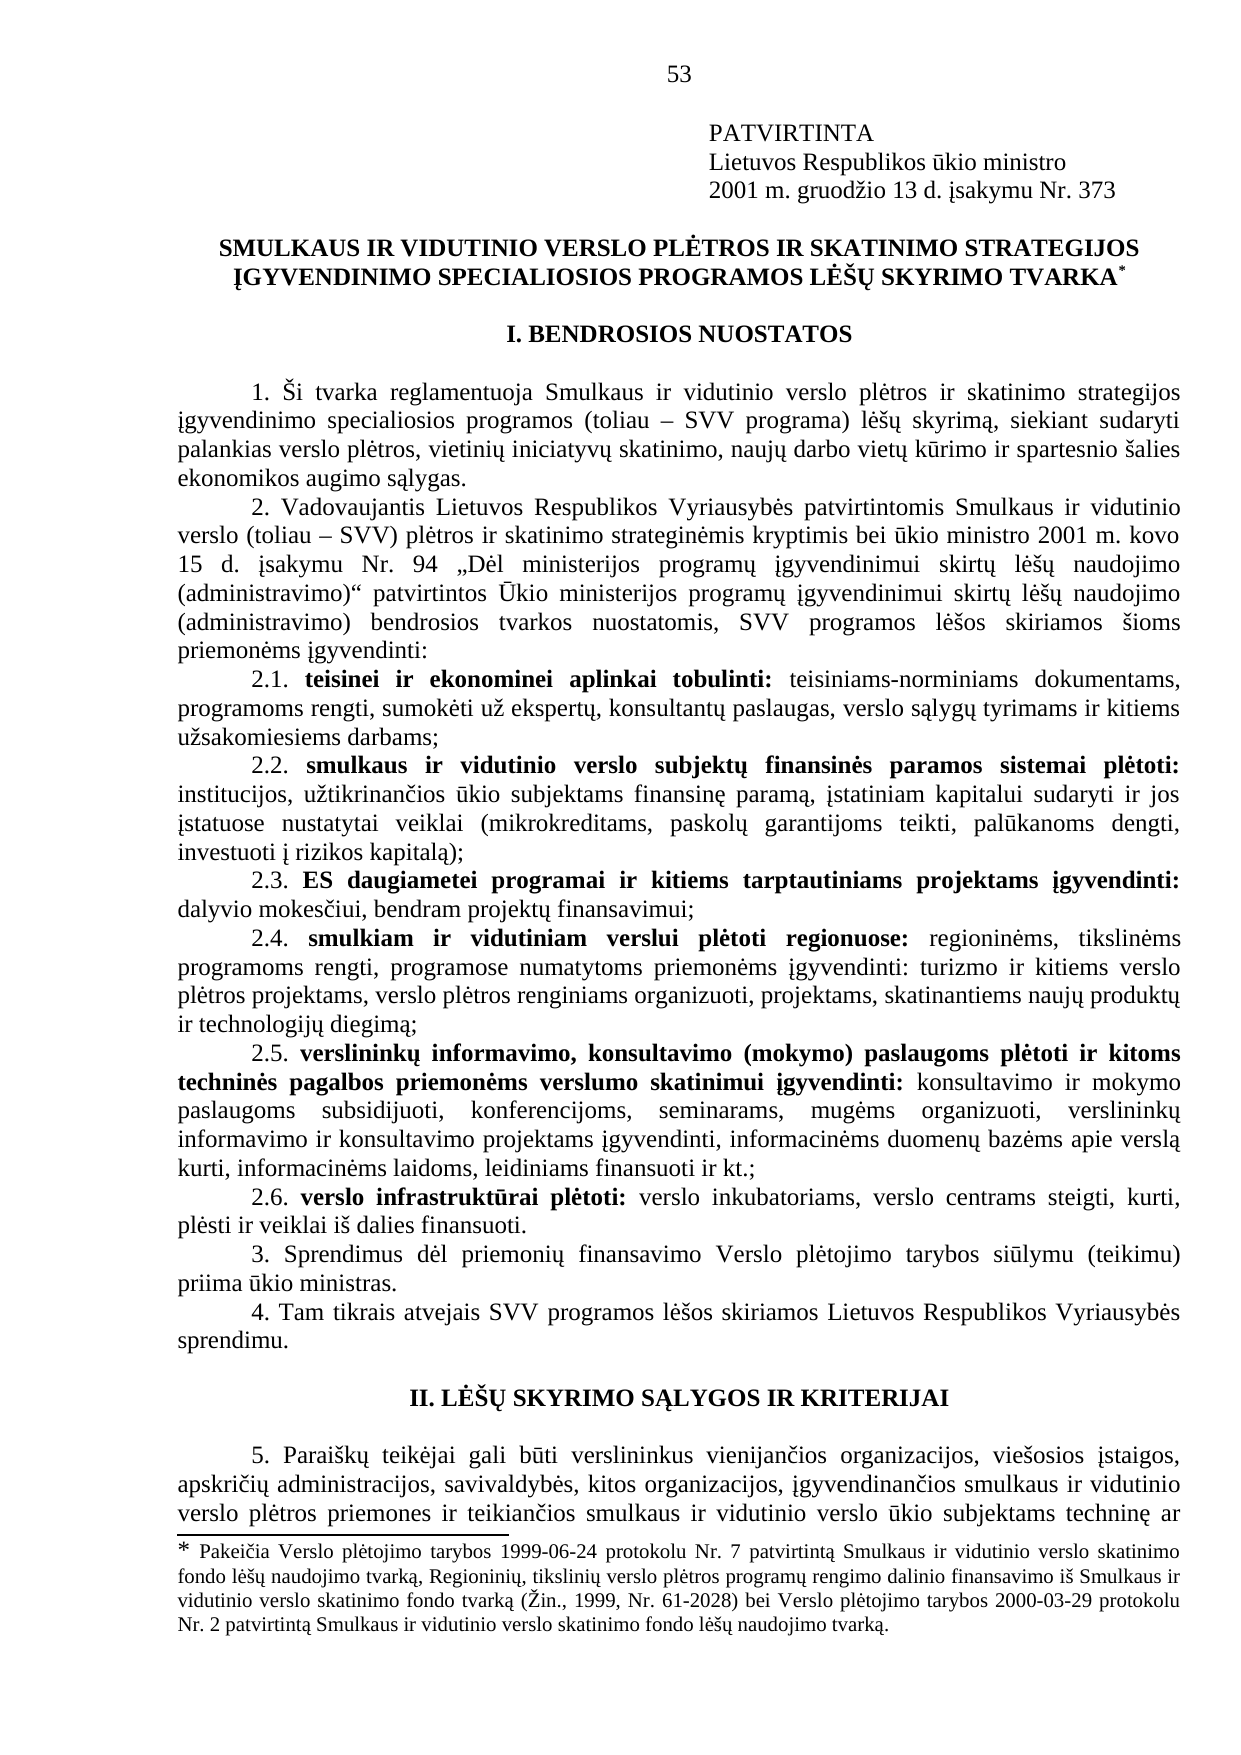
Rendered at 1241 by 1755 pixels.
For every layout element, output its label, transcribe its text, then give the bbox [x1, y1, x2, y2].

text 2.1. teisinei ir ekonominei aplinkai tobulinti: teisiniams-norminiams dokumentams, programoms rengti, sumokėti už ekspertų, konsultantų paslaugas, verslo sąlygų tyrimams ir kitiems užsakomiesiems darbams; [177, 664, 1181, 751]
text 4. Tam tikrais atvejais SVV programos lėšos skiriamos Lietuvos Respublikos Vyriausybės sprendimu. [177, 1297, 1181, 1354]
text 2.4. smulkiam ir vidutiniam verslui plėtoti regionuose: regioninėms, tikslinėms programoms rengti, programose numatytoms priemonėms įgyvendinti: turizmo ir kitiems verslo plėtros projektams, verslo plėtros renginiams organizuoti, projektams, skatinantiems naujų produktų ir technologijų diegimą; [177, 923, 1181, 1038]
text 1. Ši tvarka reglamentuoja Smulkaus ir vidutinio verslo plėtros ir skatinimo strategijos įgyvendinimo specialiosios programos (toliau – SVV programa) lėšų skyrimą, siekiant sudaryti palankias verslo plėtros, vietinių iniciatyvų skatinimo, naujų darbo vietų kūrimo ir spartesnio šalies ekonomikos augimo sąlygas. [177, 377, 1181, 492]
text 5. Paraiškų teikėjai gali būti verslininkus vienijančios organizacijos, viešosios įstaigos, apskričių administracijos, savivaldybės, kitos organizacijos, įgyvendinančios smulkaus ir vidutinio verslo plėtros priemones ir teikiančios smulkaus ir vidutinio verslo ūkio subjektams techninę ar [177, 1441, 1181, 1527]
text SMULKAUS IR VIDUTINIO VERSLO PLĖTROS IR SKATINIMO STRATEGIJOS ĮGYVENDINIMO SPECIALIOSIOS PROGRAMOS LĖŠŲ SKYRIMO TVARKA [177, 233, 1181, 291]
text 2.2. smulkaus ir vidutinio verslo subjektų finansinės paramos sistemai plėtoti: institucijos, užtikrinančios ūkio subjektams finansinę paramą, įstatiniam kapitalui sudaryti ir jos įstatuose nustatytai veiklai (mikrokreditams, paskolų garantijoms teikti, palūkanoms dengti, investuoti į rizikos kapitalą); [177, 751, 1181, 866]
text 2.5. verslininkų informavimo, konsultavimo (mokymo) paslaugoms plėtoti ir kitoms techninės pagalbos priemonėms verslumo skatinimui įgyvendinti: konsultavimo ir mokymo paslaugoms subsidijuoti, konferencijoms, seminarams, mugėms organizuoti, verslininkų informavimo ir konsultavimo projektams įgyvendinti, informacinėms duomenų bazėms apie verslą kurti, informacinėms laidoms, leidiniams finansuoti ir kt.; [177, 1038, 1181, 1182]
text 2.3. ES daugiametei programai ir kitiems tarptautiniams projektams įgyvendinti: dalyvio mokesčiui, bendram projektų finansavimui; [177, 866, 1181, 923]
text II. LĖŠŲ SKYRIMO SĄLYGOS IR KRITERIJAI [177, 1383, 1181, 1412]
text Lietuvos Respublikos ūkio ministro [177, 147, 1181, 176]
text Pakeičia Verslo plėtojimo tarybos 1999-06-24 protokolu Nr. 7 patvirtintą Smulkaus ir vidutinio verslo skatinimo fondo lėšų naudojimo tvarką, Regioninių, tikslinių verslo plėtros programų rengimo dalinio finansavimo iš Smulkaus ir vidutinio verslo skatinimo fondo tvarką (Žin., 1999, Nr. 61-2028) bei Verslo plėtojimo tarybos 2000-03-29 protokolu Nr. 2 patvirtintą Smulkaus ir vidutinio verslo skatinimo fondo lėšų naudojimo tvarką. [177, 1535, 1181, 1636]
text 2. Vadovaujantis Lietuvos Respublikos Vyriausybės patvirtintomis Smulkaus ir vidutinio verslo (toliau – SVV) plėtros ir skatinimo strateginėmis kryptimis bei ūkio ministro 2001 m. kovo 15 d. įsakymu Nr. 94 „Dėl ministerijos programų įgyvendinimui skirtų lėšų naudojimo (administravimo)“ patvirtintos Ūkio ministerijos programų įgyvendinimui skirtų lėšų naudojimo (administravimo) bendrosios tvarkos nuostatomis, SVV programos lėšos skiriamos šioms priemonėms įgyvendinti: [177, 492, 1181, 664]
text PATVIRTINTA [709, 118, 1181, 147]
text I. BENDROSIOS NUOSTATOS [177, 319, 1181, 348]
text 3. Sprendimus dėl priemonių finansavimo Verslo plėtojimo tarybos siūlymu (teikimu) priima ūkio ministras. [177, 1239, 1181, 1297]
text 2.6. verslo infrastruktūrai plėtoti: verslo inkubatoriams, verslo centrams steigti, kurti, plėsti ir veiklai iš dalies finansuoti. [177, 1182, 1181, 1239]
text 2001 m. gruodžio 13 d. įsakymu Nr. 373 [177, 176, 1181, 204]
